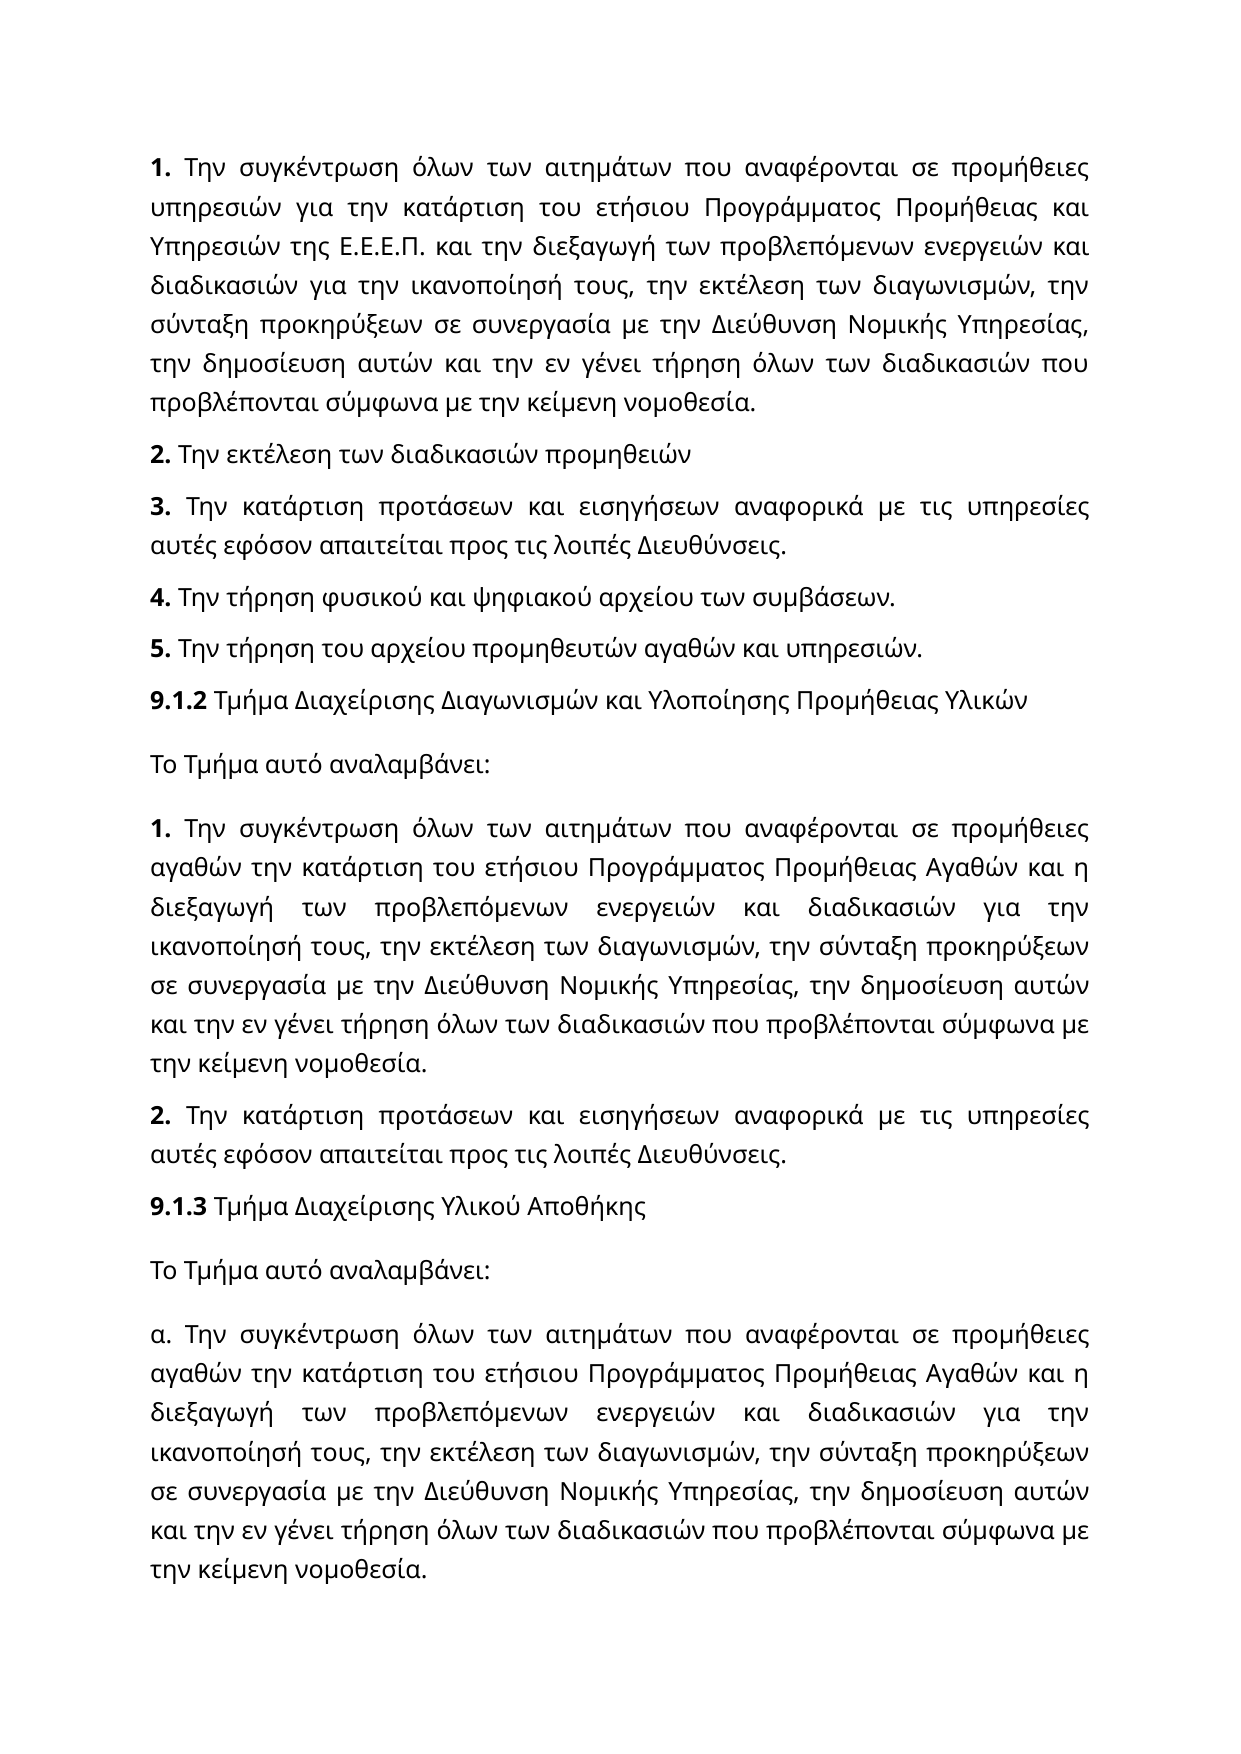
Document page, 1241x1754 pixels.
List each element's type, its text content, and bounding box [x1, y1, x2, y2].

text 9.1.3 Τμήμα Διαχείρισης Υλικού Αποθήκης [150, 1188, 1090, 1222]
text 1. Την συγκέντρωση όλων των αιτημάτων που αναφέρονται σε προμήθειες αγαθών την κατάρτιση του ετήσιου Προγράμματος Προμήθειας Αγαθών και η διεξαγωγή των προβλεπόμενων ενεργειών και διαδικασιών για την ικανοποίησή τους, την εκτέλεση των διαγωνισμών, την σύνταξη προκηρύξεων σε συνεργασία με την Διεύθυνση Νομικής Υπηρεσίας, την δημοσίευση αυτών και την εν γένει τήρηση όλων των διαδικασιών που προβλέπονται σύμφωνα με την κείμενη νομοθεσία. [150, 811, 1090, 1080]
text 5. Την τήρηση του αρχείου προμηθευτών αγαθών και υπηρεσιών. [150, 631, 1090, 665]
text 2. Την κατάρτιση προτάσεων και εισηγήσεων αναφορικά με τις υπηρεσίες αυτές εφόσον απαιτείται προς τις λοιπές Διευθύνσεις. [150, 1097, 1090, 1171]
text 3. Την κατάρτιση προτάσεων και εισηγήσεων αναφορικά με τις υπηρεσίες αυτές εφόσον απαιτείται προς τις λοιπές Διευθύνσεις. [150, 488, 1090, 562]
text 1. Την συγκέντρωση όλων των αιτημάτων που αναφέρονται σε προμήθειες υπηρεσιών για την κατάρτιση του ετήσιου Προγράμματος Προμήθειας και Υπηρεσιών της Ε.Ε.Ε.Π. και την διεξαγωγή των προβλεπόμενων ενεργειών και διαδικασιών για την ικανοποίησή τους, την εκτέλεση των διαγωνισμών, την σύνταξη προκηρύξεων σε συνεργασία με την Διεύθυνση Νομικής Υπηρεσίας, την δημοσίευση αυτών και την εν γένει τήρηση όλων των διαδικασιών που προβλέπονται σύμφωνα με την κείμενη νομοθεσία. [150, 150, 1090, 419]
text α. Την συγκέντρωση όλων των αιτημάτων που αναφέρονται σε προμήθειες αγαθών την κατάρτιση του ετήσιου Προγράμματος Προμήθειας Αγαθών και η διεξαγωγή των προβλεπόμενων ενεργειών και διαδικασιών για την ικανοποίησή τους, την εκτέλεση των διαγωνισμών, την σύνταξη προκηρύξεων σε συνεργασία με την Διεύθυνση Νομικής Υπηρεσίας, την δημοσίευση αυτών και την εν γένει τήρηση όλων των διαδικασιών που προβλέπονται σύμφωνα με την κείμενη νομοθεσία. [150, 1317, 1090, 1586]
text Το Τμήμα αυτό αναλαμβάνει: [150, 1252, 1090, 1287]
text 2. Την εκτέλεση των διαδικασιών προμηθειών [150, 437, 1090, 471]
text 4. Την τήρηση φυσικού και ψηφιακού αρχείου των συμβάσεων. [150, 579, 1090, 613]
text Το Τμήμα αυτό αναλαμβάνει: [150, 747, 1090, 781]
text 9.1.2 Τμήμα Διαχείρισης Διαγωνισμών και Υλοποίησης Προμήθειας Υλικών [150, 682, 1090, 717]
